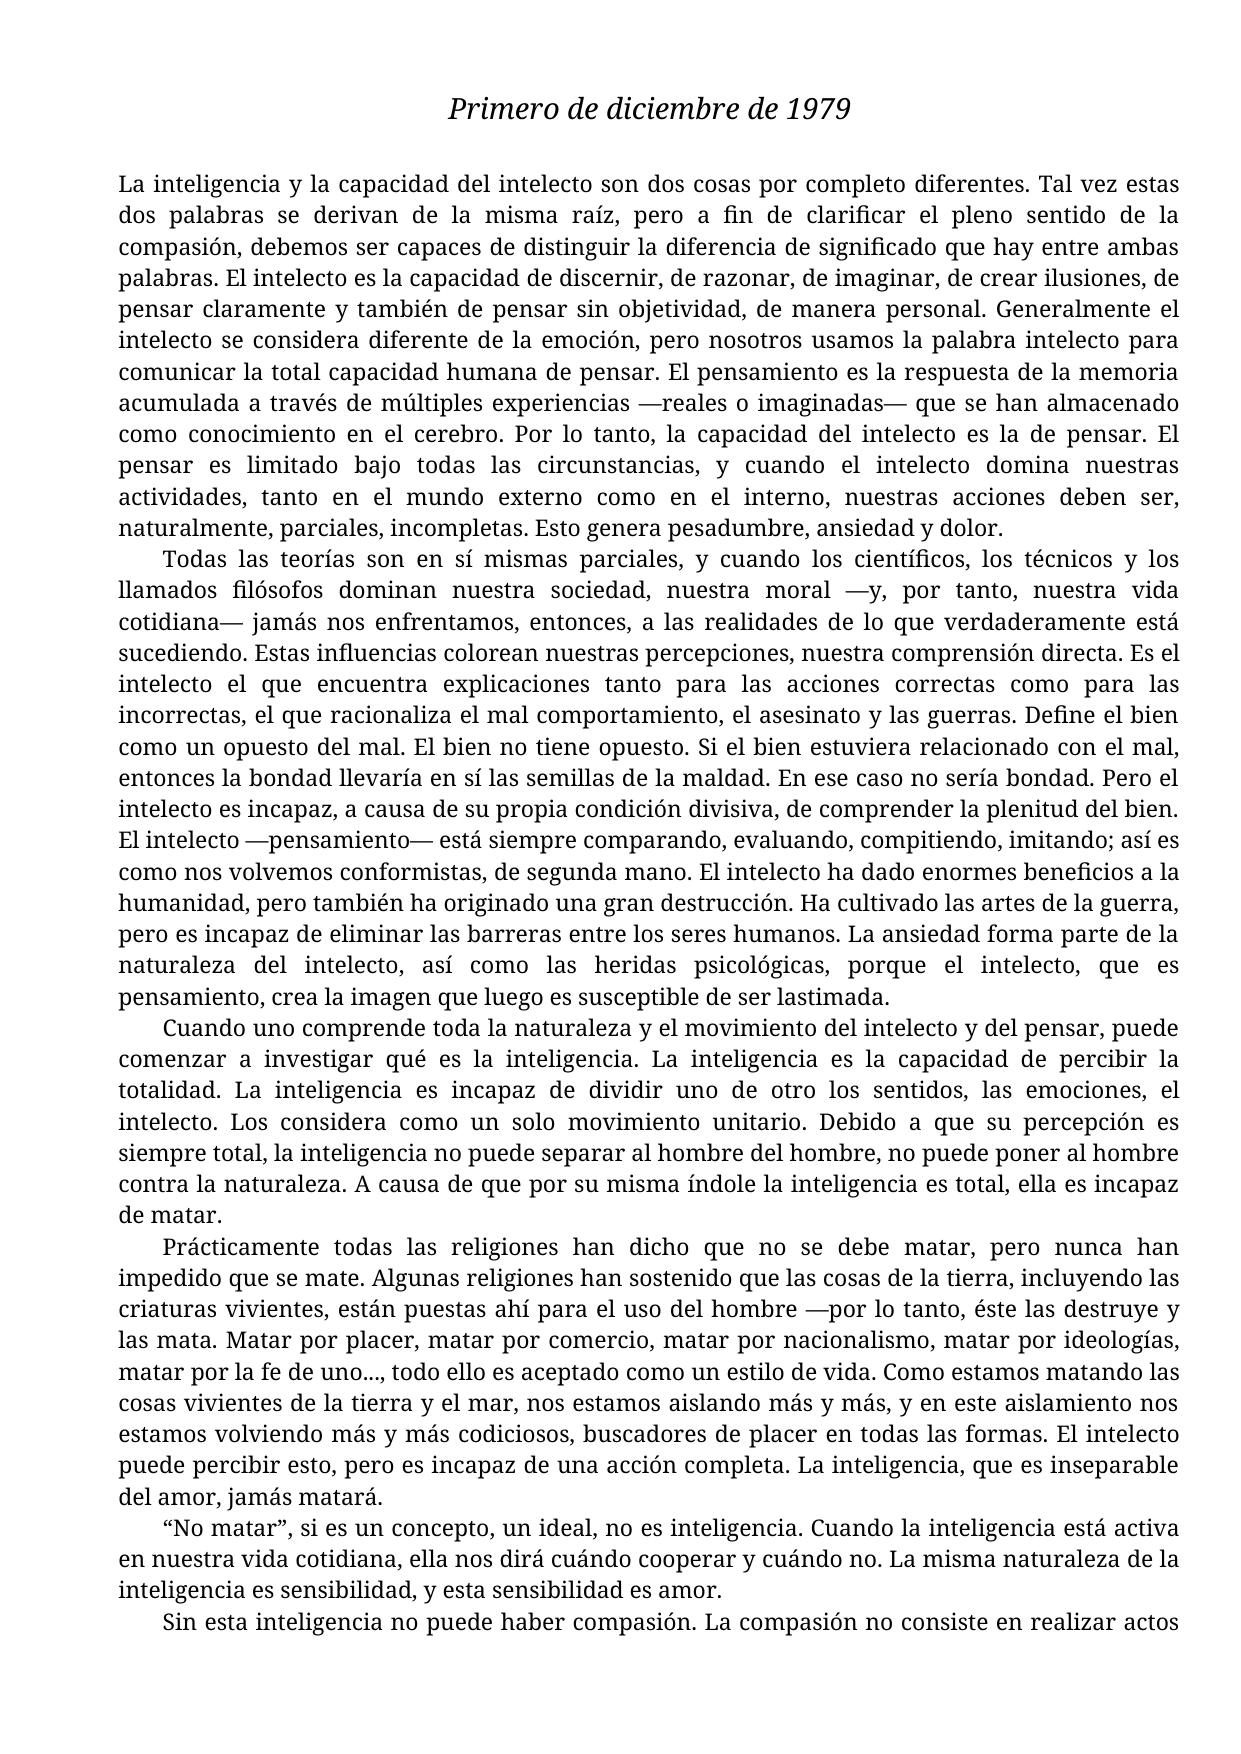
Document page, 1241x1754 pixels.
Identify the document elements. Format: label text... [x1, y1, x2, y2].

text Sin esta inteligencia no puede haber compasión. La compasión no consiste en realizar actos [118, 1606, 1181, 1637]
text Todas las teorías son en sí mismas parciales, y cuando los científicos, los técnicos y los llamados filósofos dominan nuestra sociedad, nuestra moral —y, por tanto, nuestra vida cotidiana— jamás nos enfrentamos, entonces, a las realidades de lo que verdaderamente está sucediendo. Estas influencias colorean nuestras percepciones, nuestra comprensión directa. Es el intelecto el que encuentra explicaciones tanto para las acciones correctas como para las incorrectas, el que racionaliza el mal comportamiento, el asesinato y las guerras. Define el bien como un opuesto del mal. El bien no tiene opuesto. Si el bien estuviera relacionado con el mal, entonces la bondad llevaría en sí las semillas de la maldad. En ese caso no sería bondad. Pero el intelecto es incapaz, a causa de su propia condición divisiva, de comprender la plenitud del bien. El intelecto —pensamiento— está siempre comparando, evaluando, compitiendo, imitando; así es como nos volvemos conformistas, de segunda mano. El intelecto ha dado enormes beneficios a la humanidad, pero también ha originado una gran destrucción. Ha cultivado las artes de la guerra, pero es incapaz de eliminar las barreras entre los seres humanos. La ansiedad forma parte de la naturaleza del intelecto, así como las heridas psicológicas, porque el intelecto, que es pensamiento, crea la imagen que luego es susceptible de ser lastimada. [118, 543, 1181, 1012]
text Cuando uno comprende toda la naturaleza y el movimiento del intelecto y del pensar, puede comenzar a investigar qué es la inteligencia. La inteligencia es la capacidad de percibir la totalidad. La inteligencia es incapaz de dividir uno de otro los sentidos, las emociones, el intelecto. Los considera como un solo movimiento unitario. Debido a que su percepción es siempre total, la inteligencia no puede separar al hombre del hombre, no puede poner al hombre contra la naturaleza. A causa de que por su misma índole la inteligencia es total, ella es incapaz de matar. [118, 1012, 1181, 1231]
text La inteligencia y la capacidad del intelecto son dos cosas por completo diferentes. Tal vez estas dos palabras se derivan de la misma raíz, pero a fin de clarificar el pleno sentido de la compasión, debemos ser capaces de distinguir la diferencia de significado que hay entre ambas palabras. El intelecto es la capacidad de discernir, de razonar, de imaginar, de crear ilusiones, de pensar claramente y también de pensar sin objetividad, de manera personal. Generalmente el intelecto se considera diferente de la emoción, pero nosotros usamos la palabra intelecto para comunicar la total capacidad humana de pensar. El pensamiento es la respuesta de la memoria acumulada a través de múltiples experiencias —reales o imaginadas— que se han almacenado como conocimiento en el cerebro. Por lo tanto, la capacidad del intelecto es la de pensar. El pensar es limitado bajo todas las circunstancias, y cuando el intelecto domina nuestras actividades, tanto en el mundo externo como en el interno, nuestras acciones deben ser, naturalmente, parciales, incompletas. Esto genera pesadumbre, ansiedad y dolor. [118, 168, 1181, 543]
text Prácticamente todas las religiones han dicho que no se debe matar, pero nunca han impedido que se mate. Algunas religiones han sostenido que las cosas de la tierra, incluyendo las criaturas vivientes, están puestas ahí para el uso del hombre —por lo tanto, éste las destruye y las mata. Matar por placer, matar por comercio, matar por nacionalismo, matar por ideologías, matar por la fe de uno..., todo ello es aceptado como un estilo de vida. Como estamos matando las cosas vivientes de la tierra y el mar, nos estamos aislando más y más, y en este aislamiento nos estamos volviendo más y más codiciosos, buscadores de placer en todas las formas. El intelecto puede percibir esto, pero es incapaz de una acción completa. La inteligencia, que es inseparable del amor, jamás matará. [118, 1231, 1181, 1512]
text Primero de diciembre de 1979 [118, 89, 1181, 128]
text “No matar”, si es un concepto, un ideal, no es inteligencia. Cuando la inteligencia está activa en nuestra vida cotidiana, ella nos dirá cuándo cooperar y cuándo no. La misma naturaleza de la inteligencia es sensibilidad, y esta sensibilidad es amor. [118, 1512, 1181, 1606]
